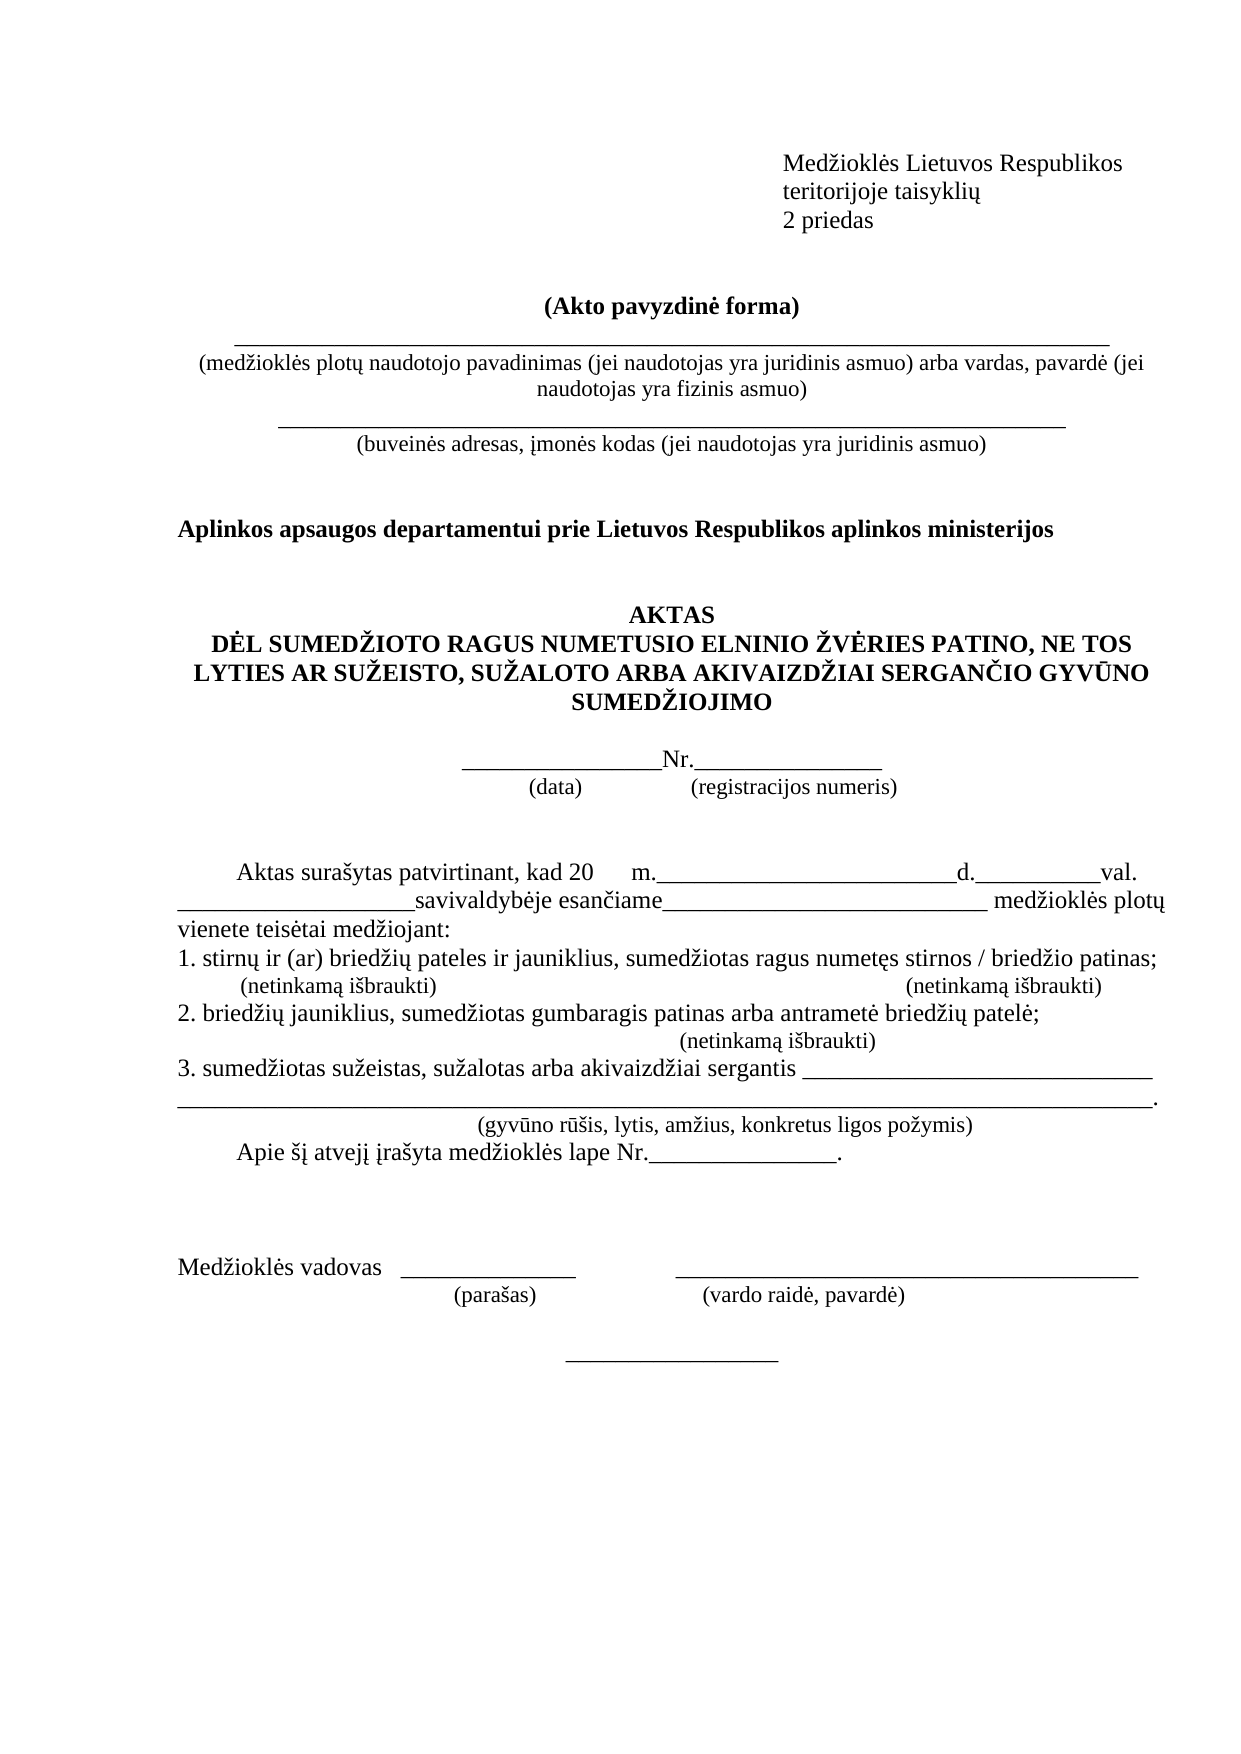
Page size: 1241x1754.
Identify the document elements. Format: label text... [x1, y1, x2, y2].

text _________________ [177, 1336, 1166, 1365]
text (netinkamą išbraukti) [177, 1027, 1166, 1053]
text Aplinkos apsaugos departamentui prie Lietuvos Respublikos aplinkos ministerijos [177, 514, 1166, 543]
text ___________________savivaldybėje esančiame__________________________ medžioklės plotų [177, 886, 1166, 914]
text 2. briedžių jauniklius, sumedžiotas gumbaragis patinas arba antrametė briedžių patelė; [177, 998, 1166, 1027]
text ________________Nr._______________ [177, 744, 1166, 773]
text Apie šį atvejį įrašyta medžioklės lape Nr._______________. [177, 1137, 1166, 1166]
text (gyvūno rūšis, lytis, amžius, konkretus ligos požymis) [402, 1111, 1166, 1137]
text (buveinės adresas, įmonės kodas (jei naudotojas yra juridinis asmuo) [177, 430, 1166, 457]
text vienete teisėtai medžiojant: [177, 914, 1166, 943]
text (netinkamą išbraukti) (netinkamą išbraukti) [177, 972, 1166, 998]
text Aktas surašytas patvirtinant, kad 20 m.________________________d.__________val. [177, 857, 1166, 886]
text (medžioklės plotų naudotojo pavadinimas (jei naudotojas yra juridinis asmuo) arba vardas, pavardė (jei naudotojas yra fizinis asmuo) [177, 349, 1166, 402]
text DĖL SUMEDŽIOTO RAGUS NUMETUSIO ELNINIO ŽVĖRIES PATINO, NE TOS LYTIES AR SUŽEISTO, SUŽALOTO ARBA AKIVAIZDŽIAI SERGANČIO GYVŪNO SUMEDŽIOJIMO [177, 629, 1166, 716]
text 1. stirnų ir (ar) briedžių pateles ir jauniklius, sumedžiotas ragus numetęs stirnos / briedžio patinas; [177, 943, 1166, 972]
text Medžioklės vadovas ______________ _____________________________________ [177, 1252, 1166, 1281]
text ______________________________________________________________________ [177, 320, 1166, 349]
text 2 priedas [783, 205, 1166, 234]
text AKTAS [177, 601, 1166, 629]
text (data) (registracijos numeris) [177, 773, 1166, 799]
text ______________________________________________________________________________. [177, 1082, 1166, 1111]
text teritorijoje taisyklių [783, 176, 1166, 205]
text Medžioklės Lietuvos Respublikos [783, 148, 1166, 176]
text 3. sumedžiotas sužeistas, sužalotas arba akivaizdžiai sergantis ____________________________ [177, 1053, 1166, 1082]
text (Akto pavyzdinė forma) [177, 291, 1166, 320]
text _______________________________________________________________ [177, 402, 1166, 430]
text (parašas) (vardo raidė, pavardė) [177, 1281, 1166, 1307]
